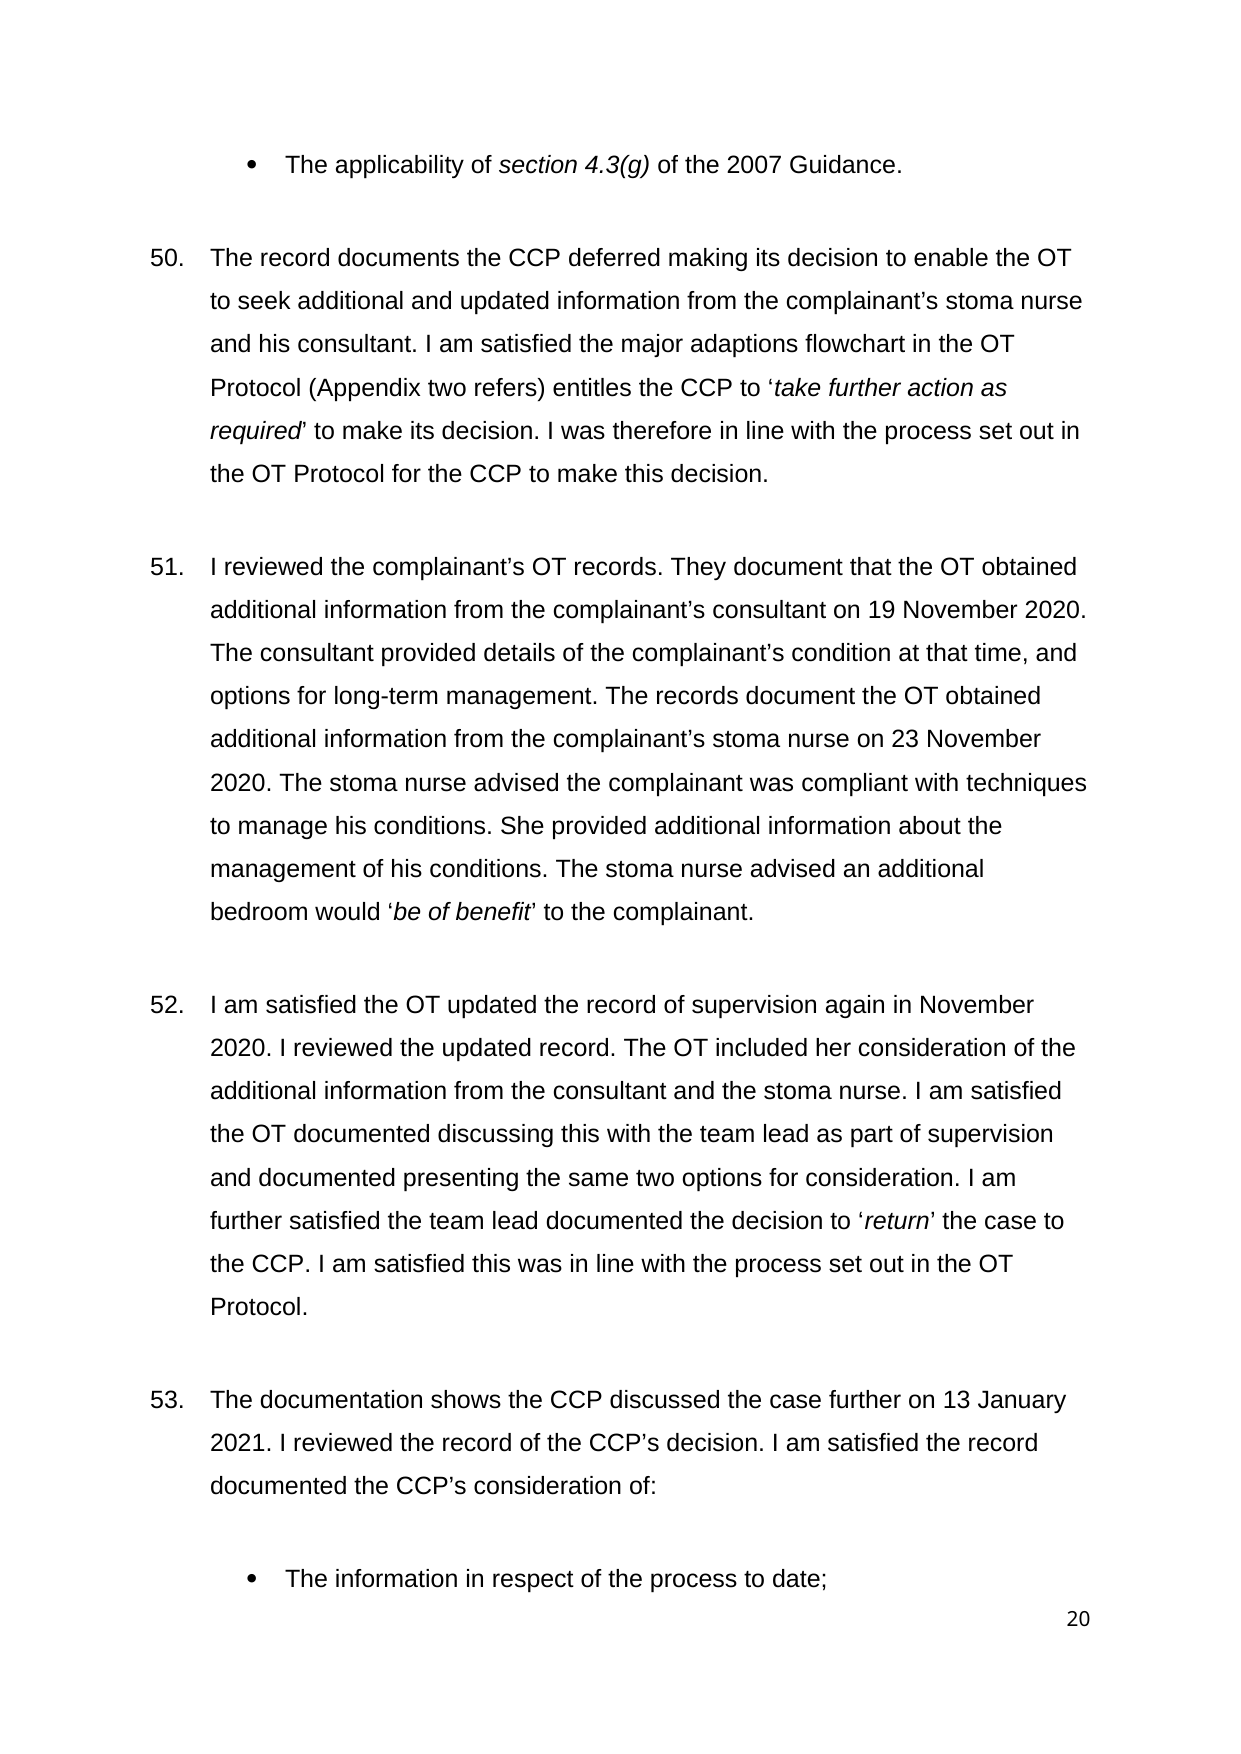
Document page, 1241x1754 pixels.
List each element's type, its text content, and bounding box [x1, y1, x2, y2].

list The applicability of section 4.3(g) of the 2007 Guidance. [247, 150, 1090, 179]
list The documentation shows the CCP discussed the case further on 13 January 2021. I reviewed the record of the CCP’s decision. I am satisfied the record documented the CCP’s consideration of: [150, 1385, 1090, 1500]
list I reviewed the complainant’s OT records. They document that the OT obtained additional information from the complainant’s consultant on 19 November 2020. The consultant provided details of the complainant’s condition at that time, and options for long-term management. The records document the OT obtained additional information from the complainant’s stoma nurse on 23 November 2020. The stoma nurse advised the complainant was compliant with techniques to manage his conditions. She provided additional information about the management of his conditions. The stoma nurse advised an additional bedroom would ‘be of benefit’ to the complainant. [150, 552, 1090, 926]
list The record documents the CCP deferred making its decision to enable the OT to seek additional and updated information from the complainant’s stoma nurse and his consultant. I am satisfied the major adaptions flowchart in the OT Protocol (Appendix two refers) entitles the CCP to ‘take further action as required’ to make its decision. I was therefore in line with the process set out in the OT Protocol for the CCP to make this decision. [150, 243, 1090, 488]
list I am satisfied the OT updated the record of supervision again in November 2020. I reviewed the updated record. The OT included her consideration of the additional information from the consultant and the stoma nurse. I am satisfied the OT documented discussing this with the team lead as part of supervision and documented presenting the same two options for consideration. I am further satisfied the team lead documented the decision to ‘return’ the case to the CCP. I am satisfied this was in line with the process set out in the OT Protocol. [150, 990, 1090, 1321]
list The information in respect of the process to date; [247, 1564, 1090, 1593]
